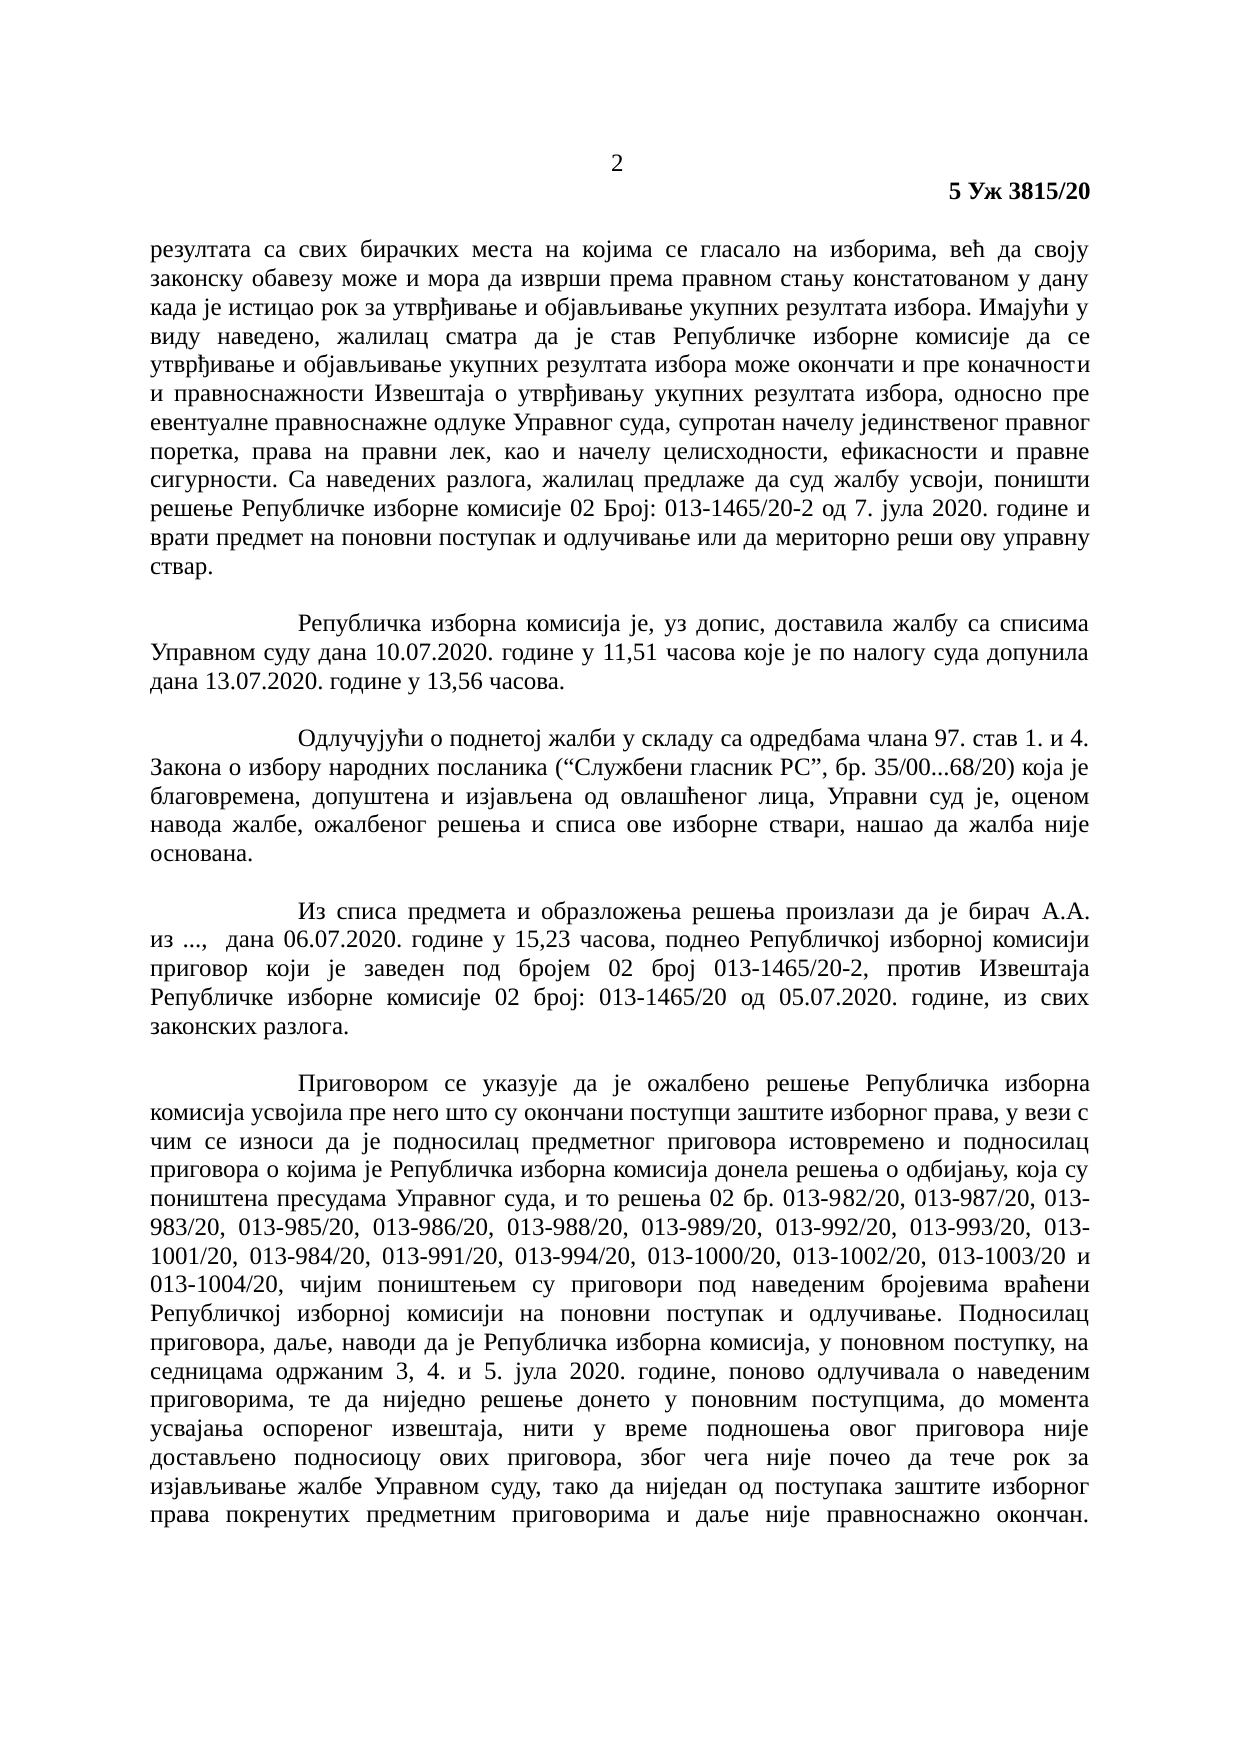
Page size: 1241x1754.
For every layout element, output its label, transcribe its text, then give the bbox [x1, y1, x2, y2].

text Републичка изборна комисија је, уз допис, доставила жалбу са списима Управном суду дана 10.07.2020. године у 11,51 часова које је по налогу суда допунила дана 13.07.2020. године у 13,56 часова. [150, 608, 1090, 694]
text Приговором се указује да је ожалбено решење Републичка изборна комисија усвојила пре него што су окончани поступци заштите изборног права, у вези с чим се износи да је подносилац предметног приговора истовремено и подносилац приговора о којима је Републичка изборна комисија донела решења о одбијању, која су поништена пресудама Управног суда, и то решења 02 бр. 013-982/20, 013-987/20, 013-983/20, 013-985/20, 013-986/20, 013-988/20, 013-989/20, 013-992/20, 013-993/20, 013-1001/20, 013-984/20, 013-991/20, 013-994/20, 013-1000/20, 013-1002/20, 013-1003/20 и 013-1004/20, чијим поништењем су приговори под наведеним бројевима враћени Републичкој изборној комисији на поновни поступак и одлучивање. Подносилац приговора, даље, наводи да је Републичка изборна комисија, у поновном поступку, на седницама одржаним 3, 4. и 5. јула 2020. године, поново одлучивала о наведеним приговорима, те да ниједно решење донето у поновним поступцима, до момента усвајања оспореног извештаја, нити у време подношења овог приговора није достављено подносиоцу ових приговора, због чега није почео да тече рок за изјављивање жалбе Управном суду, тако да ниједан од поступака заштите изборног права покренутих предметним приговорима и даље није правноснажно окончан. [150, 1068, 1090, 1528]
text Одлучујући о поднетој жалби у складу са одредбама члана 97. став 1. и 4. Закона о избору народних посланика (“Службени гласник РС”, бр. 35/00...68/20) која је благовремена, допуштена и изјављена од овлашћеног лица, Управни суд је, оценом навода жалбе, ожалбеног решења и списа ове изборне ствари, нашао да жалба није основана. [150, 723, 1090, 867]
text резултата са свих бирачких места на којима се гласало на изборима, већ да своју законску обавезу може и мора да изврши према правном стању констатованом у дану када је истицао рок за утврђивање и објављивање укупних резултата избора. Имајући у виду наведено, жалилац сматра да је став Републичке изборне комисије да се утврђивање и објављивање укупних резултата избора може окончати и пре коначности и правноснажности Извештаја о утврђивању укупних резултата избора, односно пре евентуалне правноснажне одлуке Управног суда, супротан начелу јединственог правног поретка, права на правни лек, као и начелу целисходности, ефикасности и правне сигурности. Са наведених разлога, жалилац предлаже да суд жалбу усвоји, поништи решење Републичке изборне комисије 02 Број: 013-1465/20-2 од 7. јула 2020. године и врати предмет на поновни поступак и одлучивање или да мериторно реши ову управну ствар. [150, 234, 1090, 579]
text Из списа предмета и образложења решења произлази да је бирач А.А. из ..., дана 06.07.2020. године у 15,23 часова, поднео Републичкој изборној комисији приговор који је заведен под бројем 02 број 013-1465/20-2, против Извештаја Републичке изборне комисије 02 број: 013-1465/20 од 05.07.2020. године, из свих законских разлога. [150, 896, 1090, 1039]
